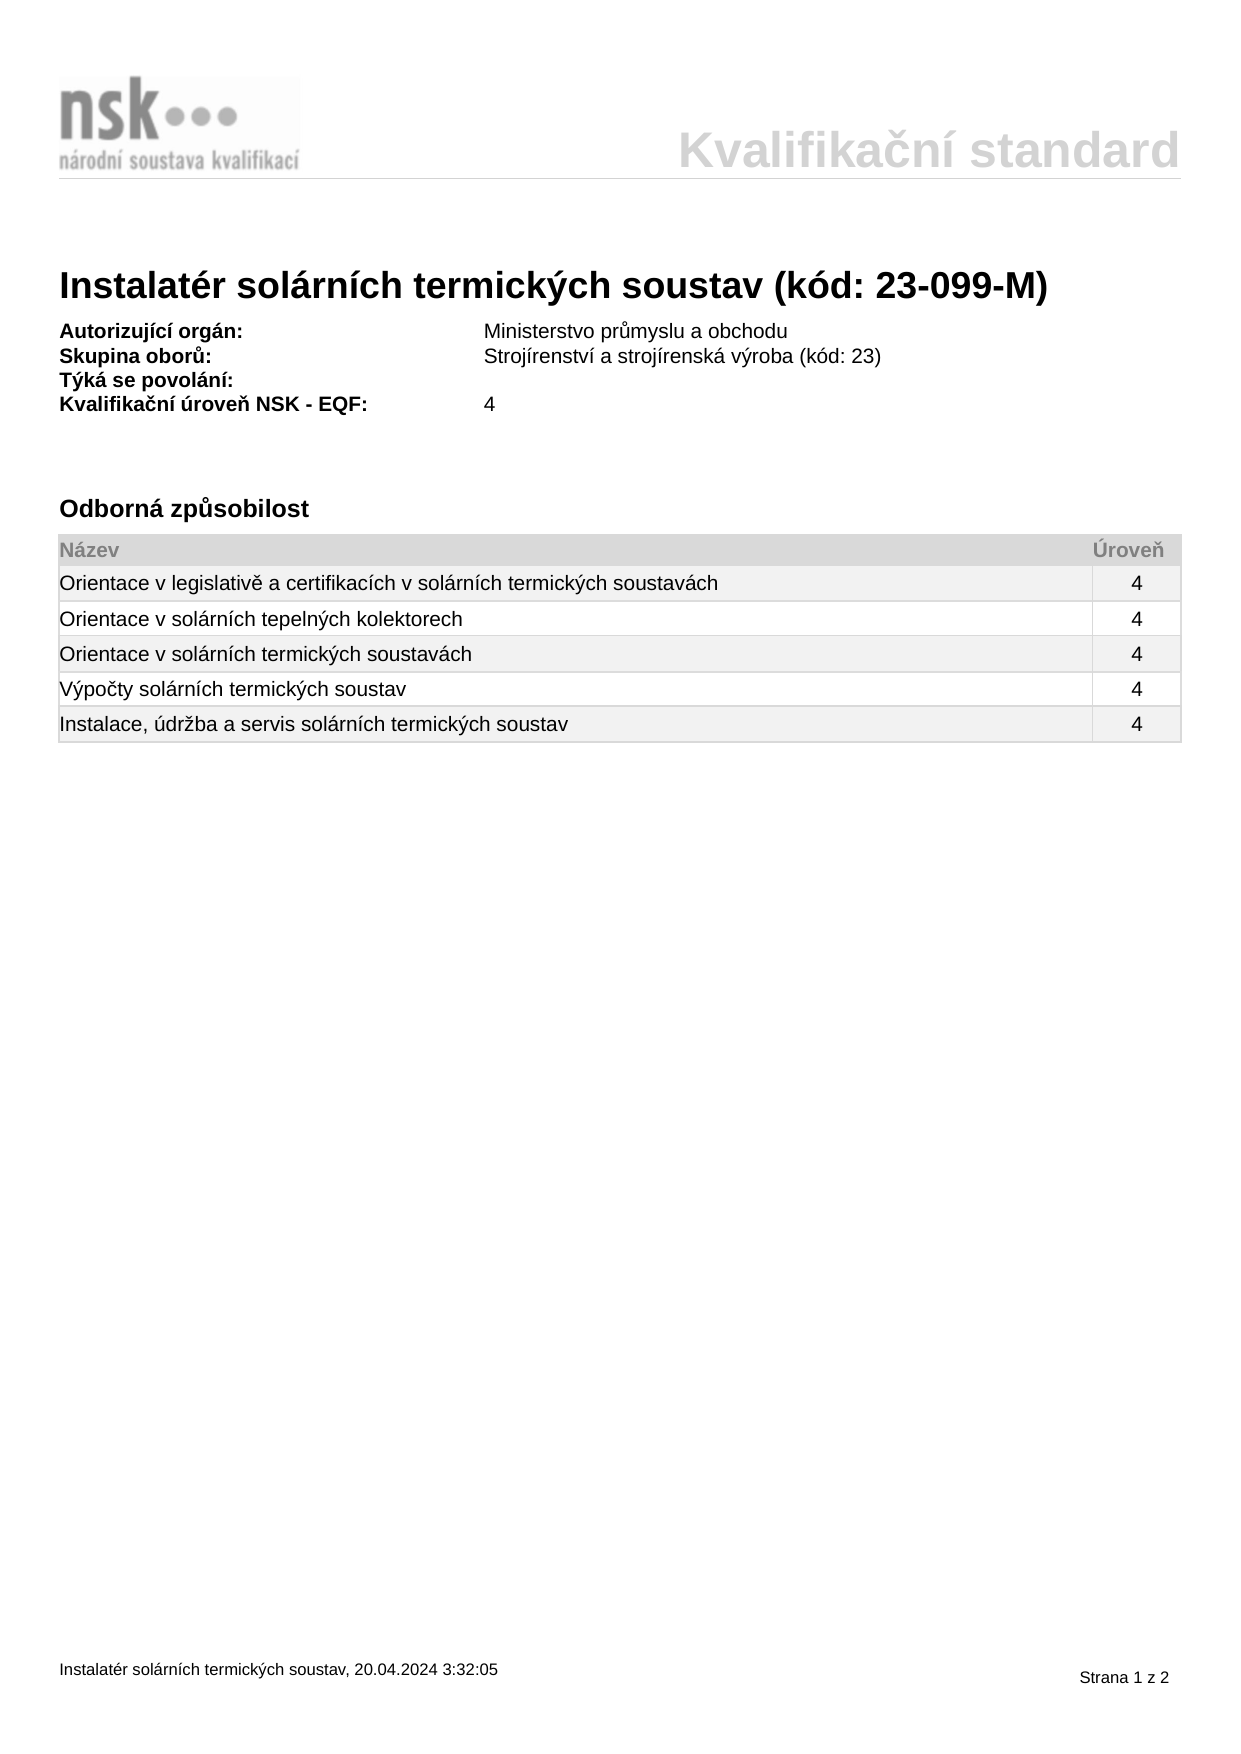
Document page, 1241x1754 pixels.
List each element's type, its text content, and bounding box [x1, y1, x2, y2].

table_cell [620, 368, 626, 392]
table_header [621, 59, 626, 172]
table_cell [484, 1041, 620, 1341]
table_cell [620, 307, 626, 319]
table_cell [626, 368, 862, 392]
table_cell Název [60, 536, 1092, 564]
table_cell [1169, 1659, 1181, 1695]
table_cell [1093, 368, 1169, 392]
table_cell [1169, 368, 1181, 392]
table_cell [620, 418, 626, 488]
table_cell Skupina oborů: [59, 344, 483, 368]
table_cell [1169, 1341, 1181, 1500]
table_cell Autorizující orgán: [59, 319, 483, 343]
table_cell [1169, 1500, 1181, 1659]
table_cell [59, 418, 483, 488]
table_cell 4 [1093, 566, 1180, 600]
table_cell [862, 1041, 1093, 1341]
table_cell Výpočty solárních termických soustav [60, 673, 1092, 705]
table_cell 4 [1093, 636, 1180, 671]
table_cell [626, 196, 862, 224]
table_cell [1169, 196, 1181, 224]
table_cell [620, 196, 626, 224]
table_cell [484, 172, 620, 178]
table_cell [1093, 1500, 1169, 1659]
table_cell Orientace v legislativě a certifikacích v solárních termických soustavách [60, 566, 1092, 600]
table_cell 4 [1093, 673, 1180, 705]
table_cell [484, 1500, 620, 1659]
table_cell [620, 1341, 626, 1500]
table_cell [484, 307, 620, 319]
table_cell 4 [484, 392, 1181, 417]
table_cell [59, 1341, 483, 1500]
table_cell Strana 1 z 2 [862, 1659, 1169, 1695]
table_cell Úroveň [1093, 536, 1180, 564]
table_cell [862, 1341, 1093, 1500]
table_cell [484, 523, 620, 534]
table_cell [620, 1041, 626, 1341]
table_cell [59, 307, 483, 319]
table_cell [862, 1500, 1093, 1659]
table_cell Kvalifikační úroveň NSK - EQF: [59, 392, 483, 416]
table_cell [1093, 196, 1169, 224]
table_cell [1093, 1041, 1169, 1341]
table_cell Instalace, údržba a servis solárních termických soustav [60, 707, 1092, 741]
table_cell [484, 196, 620, 224]
table_cell [59, 196, 483, 224]
table_cell [620, 743, 626, 1041]
table_cell Strojírenství a strojírenská výroba (kód: 23) [484, 344, 1181, 368]
table_cell Ministerstvo průmyslu a obchodu [484, 319, 1181, 344]
table_cell [59, 523, 483, 534]
table_cell [626, 418, 862, 488]
table_cell Týká se povolání: [59, 368, 483, 392]
table_cell [1093, 1341, 1169, 1500]
table_cell [626, 1041, 862, 1341]
table_cell [626, 523, 862, 534]
table_cell [626, 307, 862, 319]
table_cell Orientace v solárních termických soustavách [60, 636, 1092, 671]
table_cell Orientace v solárních tepelných kolektorech [60, 602, 1092, 635]
table_cell [484, 418, 620, 488]
table_cell [862, 523, 1093, 534]
table_cell [620, 523, 626, 534]
table_cell [1093, 418, 1169, 488]
table_cell [484, 368, 620, 392]
table_cell [626, 1500, 862, 1659]
table_cell [1093, 307, 1169, 319]
table_cell [626, 743, 862, 1041]
table_cell [1169, 1041, 1181, 1341]
table_cell [59, 179, 1181, 196]
table_cell [484, 1341, 620, 1500]
table_cell [862, 743, 1093, 1041]
table_cell [484, 743, 620, 1041]
table_cell 4 [1093, 602, 1180, 635]
table_cell [1093, 523, 1169, 534]
picture [58, 59, 621, 172]
table_cell [862, 368, 1093, 392]
table_cell [59, 172, 483, 178]
table_cell [59, 1500, 483, 1659]
table_cell [59, 1041, 483, 1341]
table_cell [1093, 743, 1169, 1041]
table_cell Instalatér solárních termických soustav, 20.04.2024 3:32:05 [59, 1659, 862, 1695]
table_cell [59, 743, 483, 1041]
table_cell [620, 1500, 626, 1659]
table_cell Odborná způsobilost [59, 488, 1181, 522]
table_cell [626, 1341, 862, 1500]
table_cell [862, 418, 1093, 488]
table_cell [862, 307, 1093, 319]
table_cell [1169, 307, 1181, 319]
table_cell [1169, 743, 1181, 1041]
table_cell [862, 196, 1093, 224]
table_header Kvalifikační standard [626, 59, 1181, 178]
table_cell 4 [1093, 707, 1180, 741]
table_cell [1169, 418, 1181, 488]
table_cell [1169, 523, 1181, 534]
table_cell Instalatér solárních termických soustav (kód: 23-099-M) [59, 224, 1181, 307]
